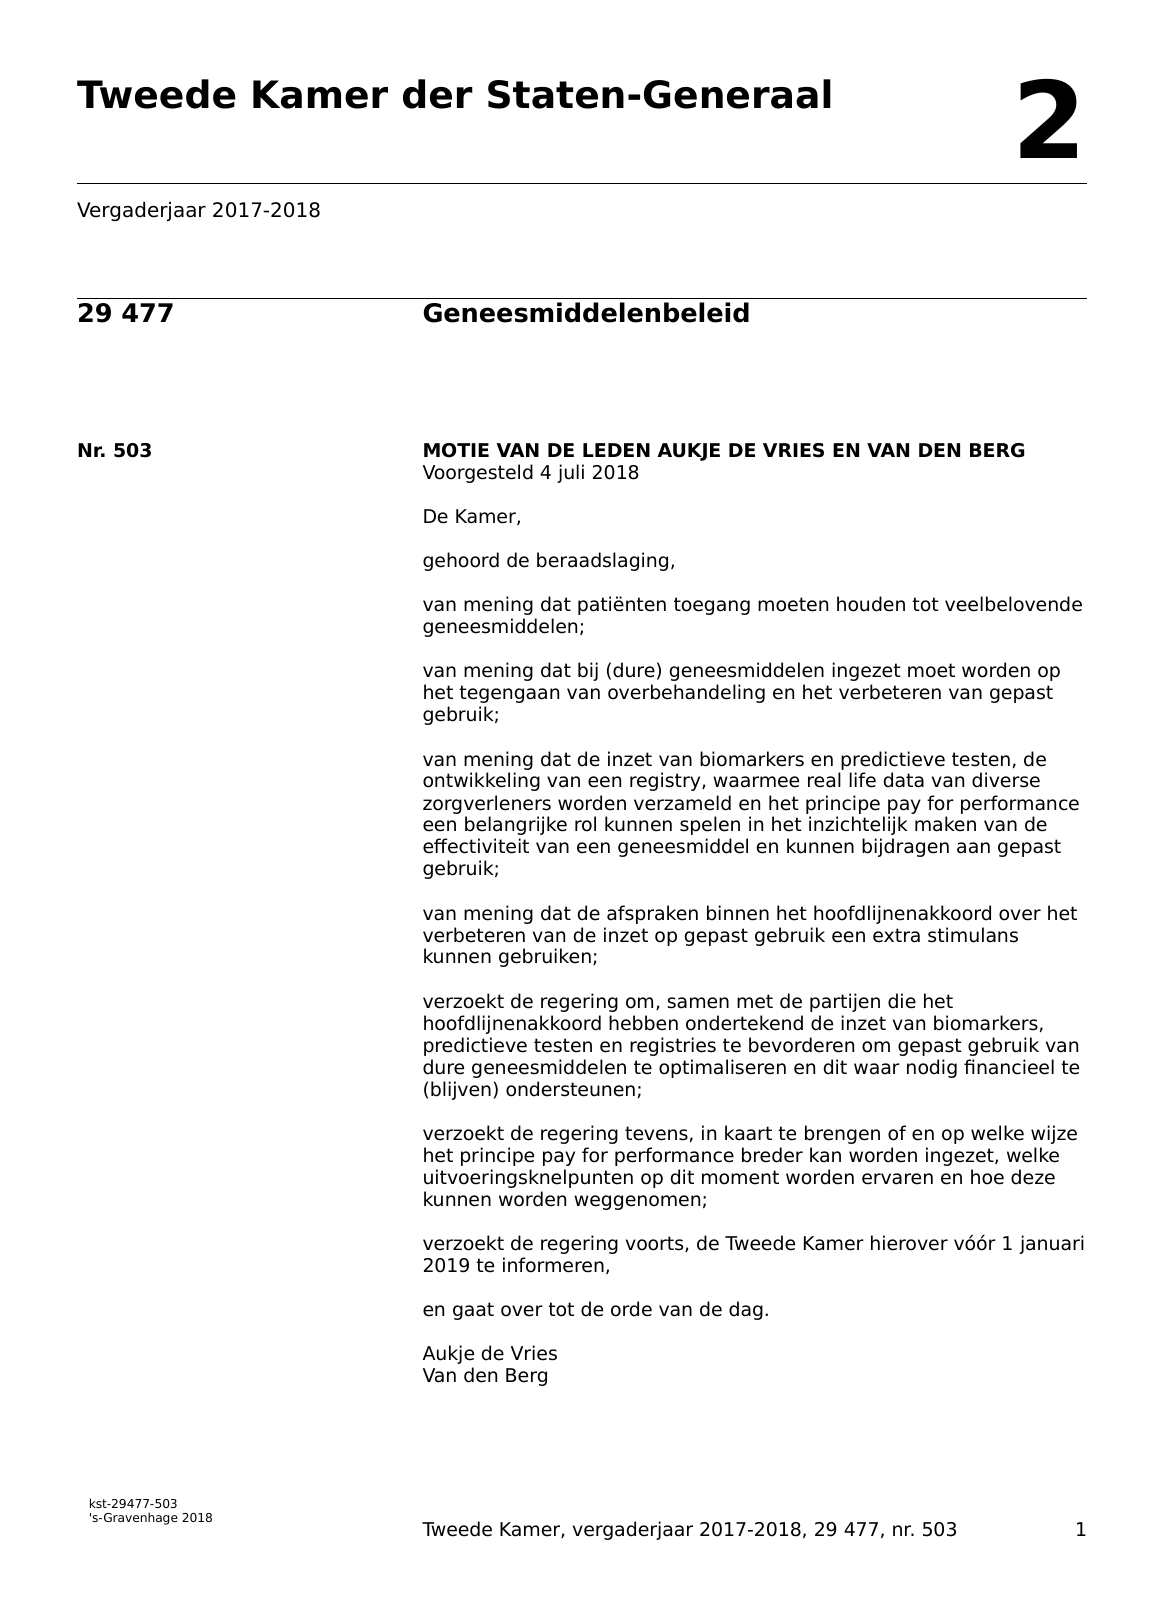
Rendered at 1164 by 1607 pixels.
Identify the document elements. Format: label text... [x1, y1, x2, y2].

text verzoekt de regering voorts, de Tweede Kamer hierover vóór 1 januari 2019 te informeren, [422, 1233, 1087, 1277]
text van mening dat bij (dure) geneesmiddelen ingezet moet worden op het tegengaan van overbehandeling en het verbeteren van gepast gebruik; [422, 660, 1087, 726]
subtitle 29 477 Geneesmiddelenbeleid [77, 299, 1087, 329]
text verzoekt de regering tevens, in kaart te brengen of en op welke wijze het principe pay for performance breder kan worden ingezet, welke uitvoeringsknelpunten op dit moment worden ervaren en hoe deze kunnen worden weggenomen; [422, 1123, 1087, 1211]
text Van den Berg [422, 1365, 1087, 1387]
text van mening dat patiënten toegang moeten houden tot veelbelovende geneesmiddelen; [422, 594, 1087, 638]
text De Kamer, [422, 506, 1087, 528]
table_cell Vergaderjaar 2017-2018 [77, 184, 1087, 298]
text Aukje de Vries [422, 1343, 1087, 1365]
text 's-Gravenhage 2018 [88, 1511, 323, 1525]
table_header Tweede Kamer der Staten-Generaal [77, 59, 886, 183]
text verzoekt de regering om, samen met de partijen die het hoofdlijnenakkoord hebben ondertekend de inzet van biomarkers, predictieve testen en registries te bevorderen om gepast gebruik van dure geneesmiddelen te optimaliseren en dit waar nodig financieel te (blijven) ondersteunen; [422, 991, 1087, 1101]
table_header 2 [886, 59, 1087, 183]
text van mening dat de inzet van biomarkers en predictieve testen, de ontwikkeling van een registry, waarmee real life data van diverse zorgverleners worden verzameld en het principe pay for performance een belangrijke rol kunnen spelen in het inzichtelijk maken van de effectiviteit van een geneesmiddel en kunnen bijdragen aan gepast gebruik; [422, 748, 1087, 880]
text en gaat over tot de orde van de dag. [422, 1299, 1087, 1321]
text van mening dat de afspraken binnen het hoofdlijnenakkoord over het verbeteren van de inzet op gepast gebruik een extra stimulans kunnen gebruiken; [422, 902, 1087, 968]
text gehoord de beraadslaging, [422, 550, 1087, 572]
text kst-29477-503 [88, 1497, 323, 1511]
subtitle Nr. 503 MOTIE VAN DE LEDEN AUKJE DE VRIES EN VAN DEN BERG [77, 440, 1087, 462]
text Voorgesteld 4 juli 2018 [422, 462, 1087, 484]
